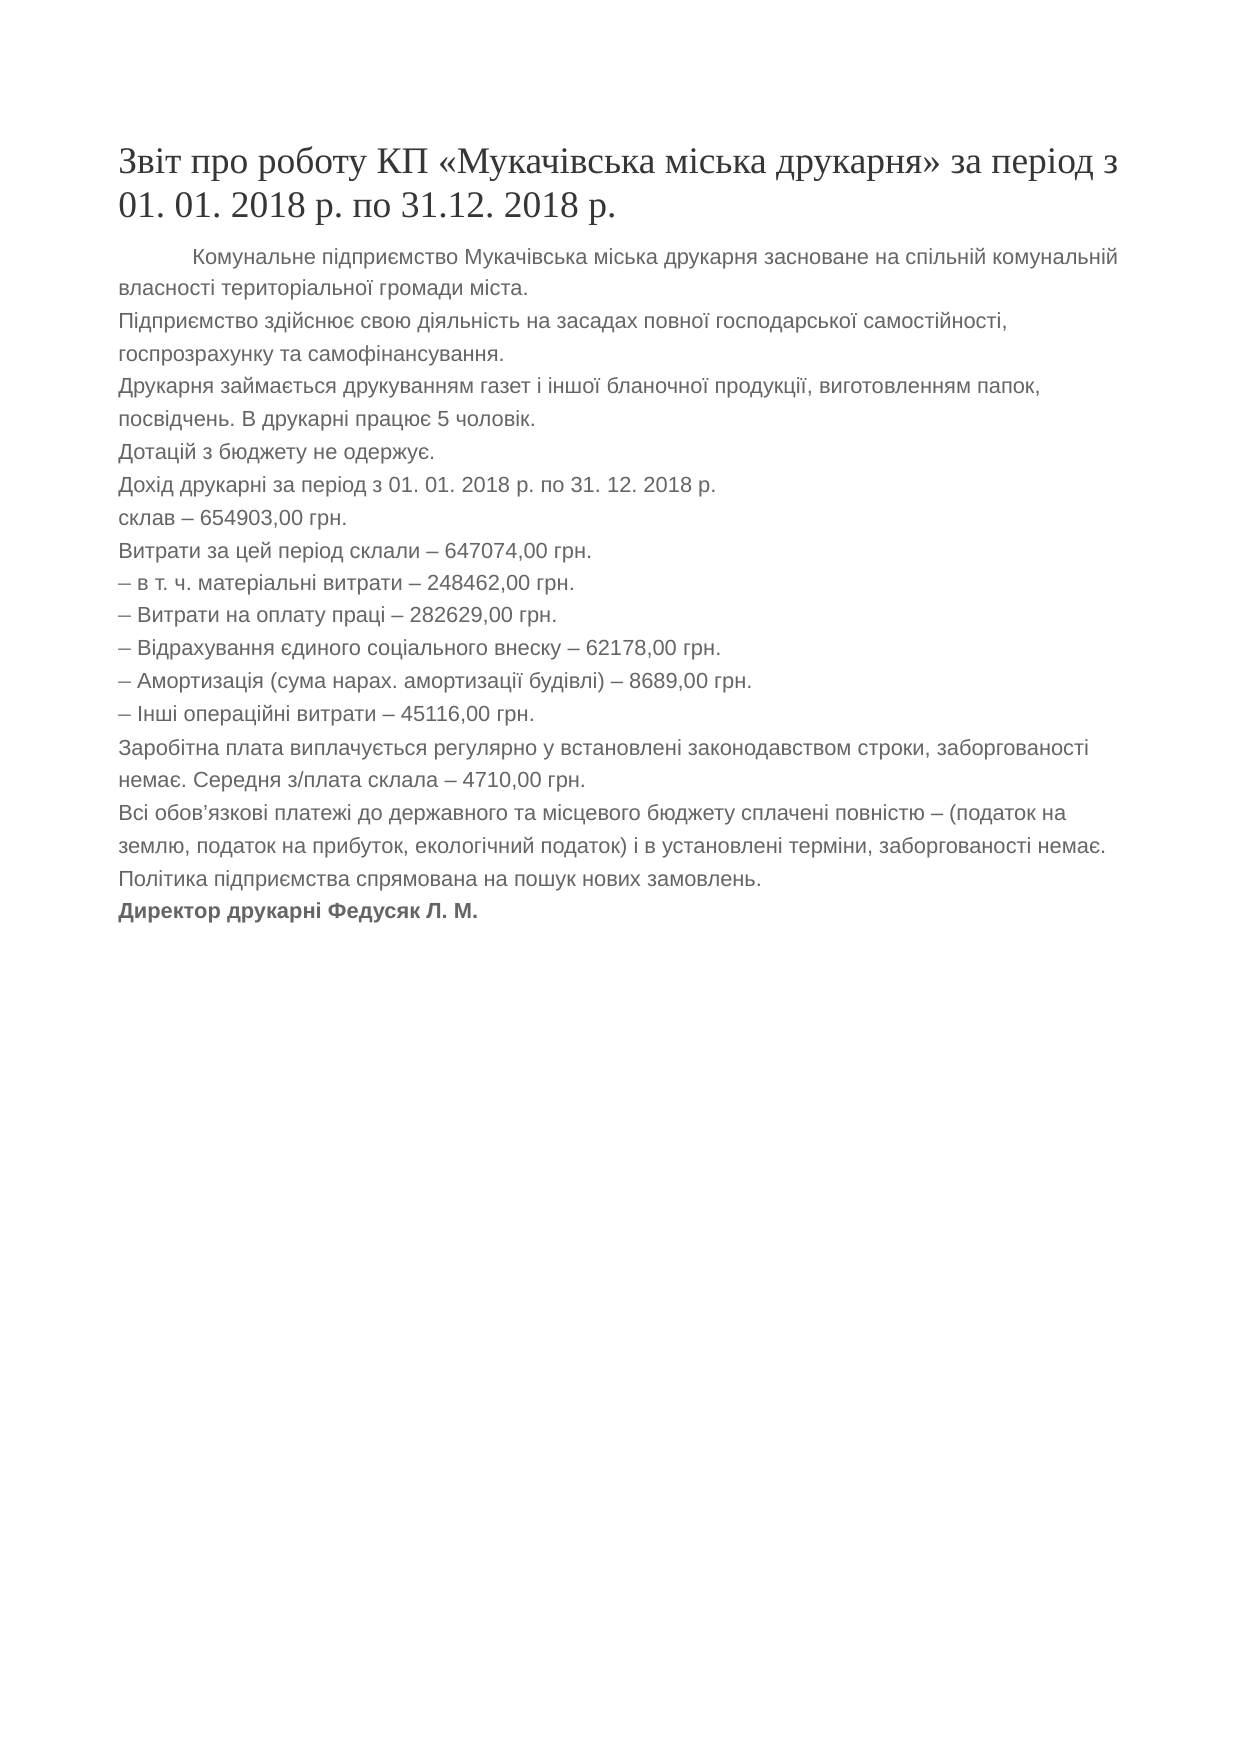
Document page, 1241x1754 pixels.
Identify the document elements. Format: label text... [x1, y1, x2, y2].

text Витрати за цей період склали – 647074,00 грн. [118, 530, 1122, 563]
text Політика підприємства спрямована на пошук нових замовлень. [118, 858, 1122, 891]
text Заробітна плата виплачується регулярно у встановлені законодавством строки, заборгованості немає. Середня з/плата склала – 4710,00 грн. [118, 727, 1122, 792]
text склав – 654903,00 грн. [118, 497, 1122, 530]
text – Амортизація (сума нарах. амортизації будівлі) – 8689,00 грн. [118, 661, 1122, 694]
text – Інші операційні витрати – 45116,00 грн. [118, 694, 1122, 727]
text – Відрахування єдиного соціального внеску – 62178,00 грн. [118, 628, 1122, 661]
text – в т. ч. матеріальні витрати – 248462,00 грн. [118, 563, 1122, 596]
text Дохід друкарні за період з 01. 01. 2018 р. по 31. 12. 2018 р. [118, 464, 1122, 497]
text Комунальне підприємство Мукачівська міська друкарня засноване на спільній комунальній власності територіальної громади міста. [118, 238, 1122, 300]
text Директор друкарні Федусяк Л. М. [118, 891, 1122, 924]
text Дотацій з бюджету не одержує. [118, 431, 1122, 464]
subtitle Звіт про роботу КП «Мукачівська міська друкарня» за період з 01. 01. 2018 р. по 31.12. 2018 р. [118, 139, 1122, 225]
text – Витрати на оплату праці – 282629,00 грн. [118, 596, 1122, 628]
text Всі обов’язкові платежі до державного та місцевого бюджету сплачені повністю – (податок на землю, податок на прибуток, екологічний податок) і в установлені терміни, заборгованості немає. [118, 792, 1122, 858]
text Підприємство здійснює свою діяльність на засадах повної господарської самостійності, госпрозрахунку та самофінансування. [118, 300, 1122, 366]
text Друкарня займається друкуванням газет і іншої бланочної продукції, виготовленням папок, посвідчень. В друкарні працює 5 чоловік. [118, 366, 1122, 431]
